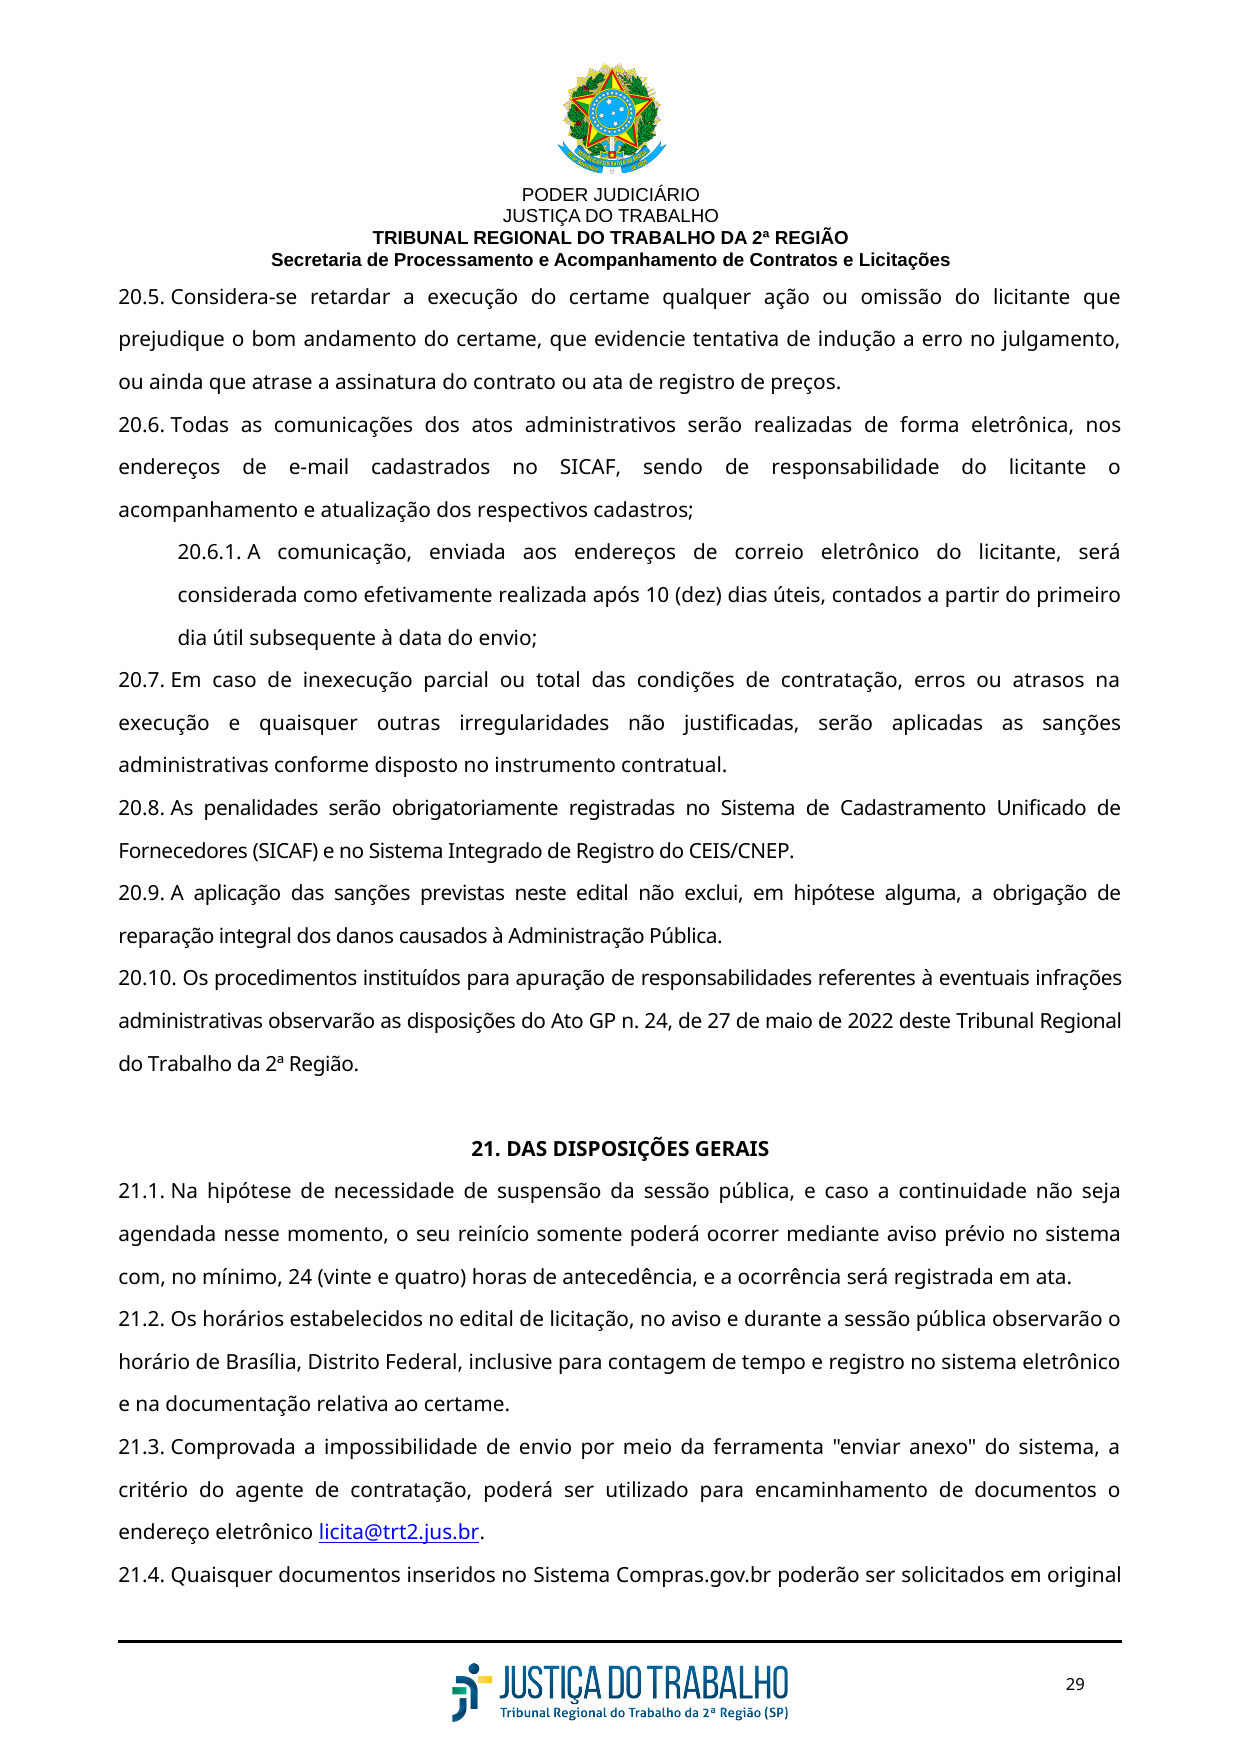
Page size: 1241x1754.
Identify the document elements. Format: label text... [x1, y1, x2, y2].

list DAS DISPOSIÇÕES GERAIS [118, 1134, 1122, 1162]
list Quaisquer documentos inseridos no Sistema Compras.gov.br poderão ser solicitados em original [118, 1560, 1122, 1588]
list Em caso de inexecução parcial ou total das condições de contratação, erros ou atrasos na execução e quaisquer outras irregularidades não justificadas, serão aplicadas as sanções administrativas conforme disposto no instrumento contratual. [118, 665, 1122, 779]
list A aplicação das sanções previstas neste edital não exclui, em hipótese alguma, a obrigação de reparação integral dos danos causados à Administração Pública. [118, 878, 1122, 949]
list Comprovada a impossibilidade de envio por meio da ferramenta "enviar anexo" do sistema, a critério do agente de contratação, poderá ser utilizado para encaminhamento de documentos o endereço eletrônico licita@trt2.jus.br. [118, 1432, 1122, 1546]
list As penalidades serão obrigatoriamente registradas no Sistema de Cadastramento Unificado de Fornecedores (SICAF) e no Sistema Integrado de Registro do CEIS/CNEP. [118, 793, 1122, 864]
list Os procedimentos instituídos para apuração de responsabilidades referentes à eventuais infrações administrativas observarão as disposições do Ato GP n. 24, de 27 de maio de 2022 deste Tribunal Regional do Trabalho da 2ª Região. [118, 963, 1122, 1077]
picture [452, 1663, 788, 1722]
list Na hipótese de necessidade de suspensão da sessão pública, e caso a continuidade não seja agendada nesse momento, o seu reinício somente poderá ocorrer mediante aviso prévio no sistema com, no mínimo, 24 (vinte e quatro) horas de antecedência, e a ocorrência será registrada em ata. [118, 1177, 1122, 1290]
list Todas as comunicações dos atos administrativos serão realizadas de forma eletrônica, nos endereços de e-mail cadastrados no SICAF, sendo de responsabilidade do licitante o acompanhamento e atualização dos respectivos cadastros; [118, 410, 1122, 523]
list Considera-se retardar a execução do certame qualquer ação ou omissão do licitante que prejudique o bom andamento do certame, que evidencie tentativa de indução a erro no julgamento, ou ainda que atrase a assinatura do contrato ou ata de registro de preços. [118, 282, 1122, 396]
list A comunicação, enviada aos endereços de correio eletrônico do licitante, será considerada como efetivamente realizada após 10 (dez) dias úteis, contados a partir do primeiro dia útil subsequente à data do envio; [177, 537, 1122, 651]
list Os horários estabelecidos no edital de licitação, no aviso e durante a sessão pública observarão o horário de Brasília, Distrito Federal, inclusive para contagem de tempo e registro no sistema eletrônico e na documentação relativa ao certame. [118, 1304, 1122, 1418]
